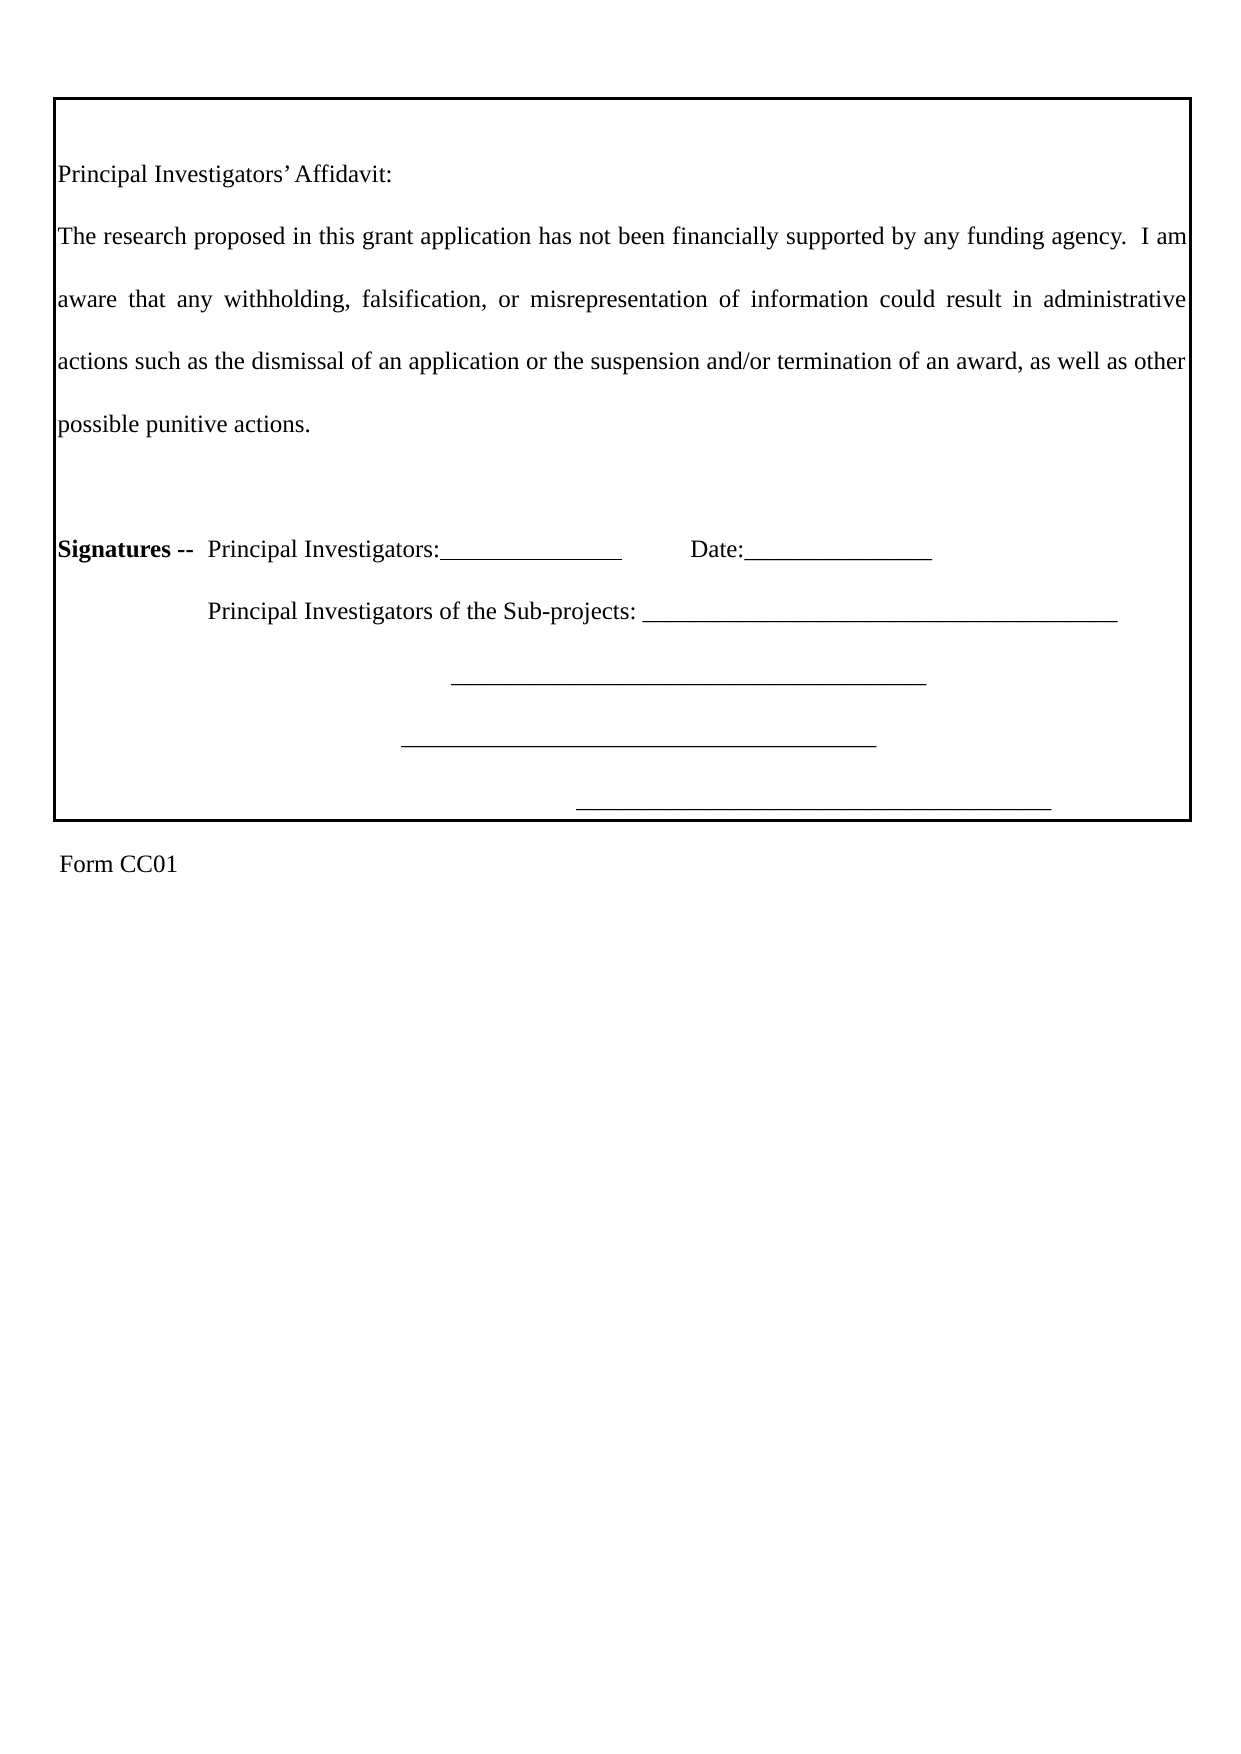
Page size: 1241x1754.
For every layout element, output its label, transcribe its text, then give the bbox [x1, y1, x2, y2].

table_cell Principal Investigators’ Affidavit: The research proposed in this grant application has not been financially supported by any funding agency. I am aware that any withholding, falsification, or misrepresentation of information could result in administrative actions such as the dismissal of an application or the suspension and/or termination of an award, as well as other possible punitive actions. Signatures -- Principal Investigators: Date:_______________ Principal Investigators of the Sub-projects: ______________________________________ ______________________________________ ______________________________________ ______________________________________ [56, 100, 1189, 819]
text Form CC01 [59, 822, 1196, 885]
